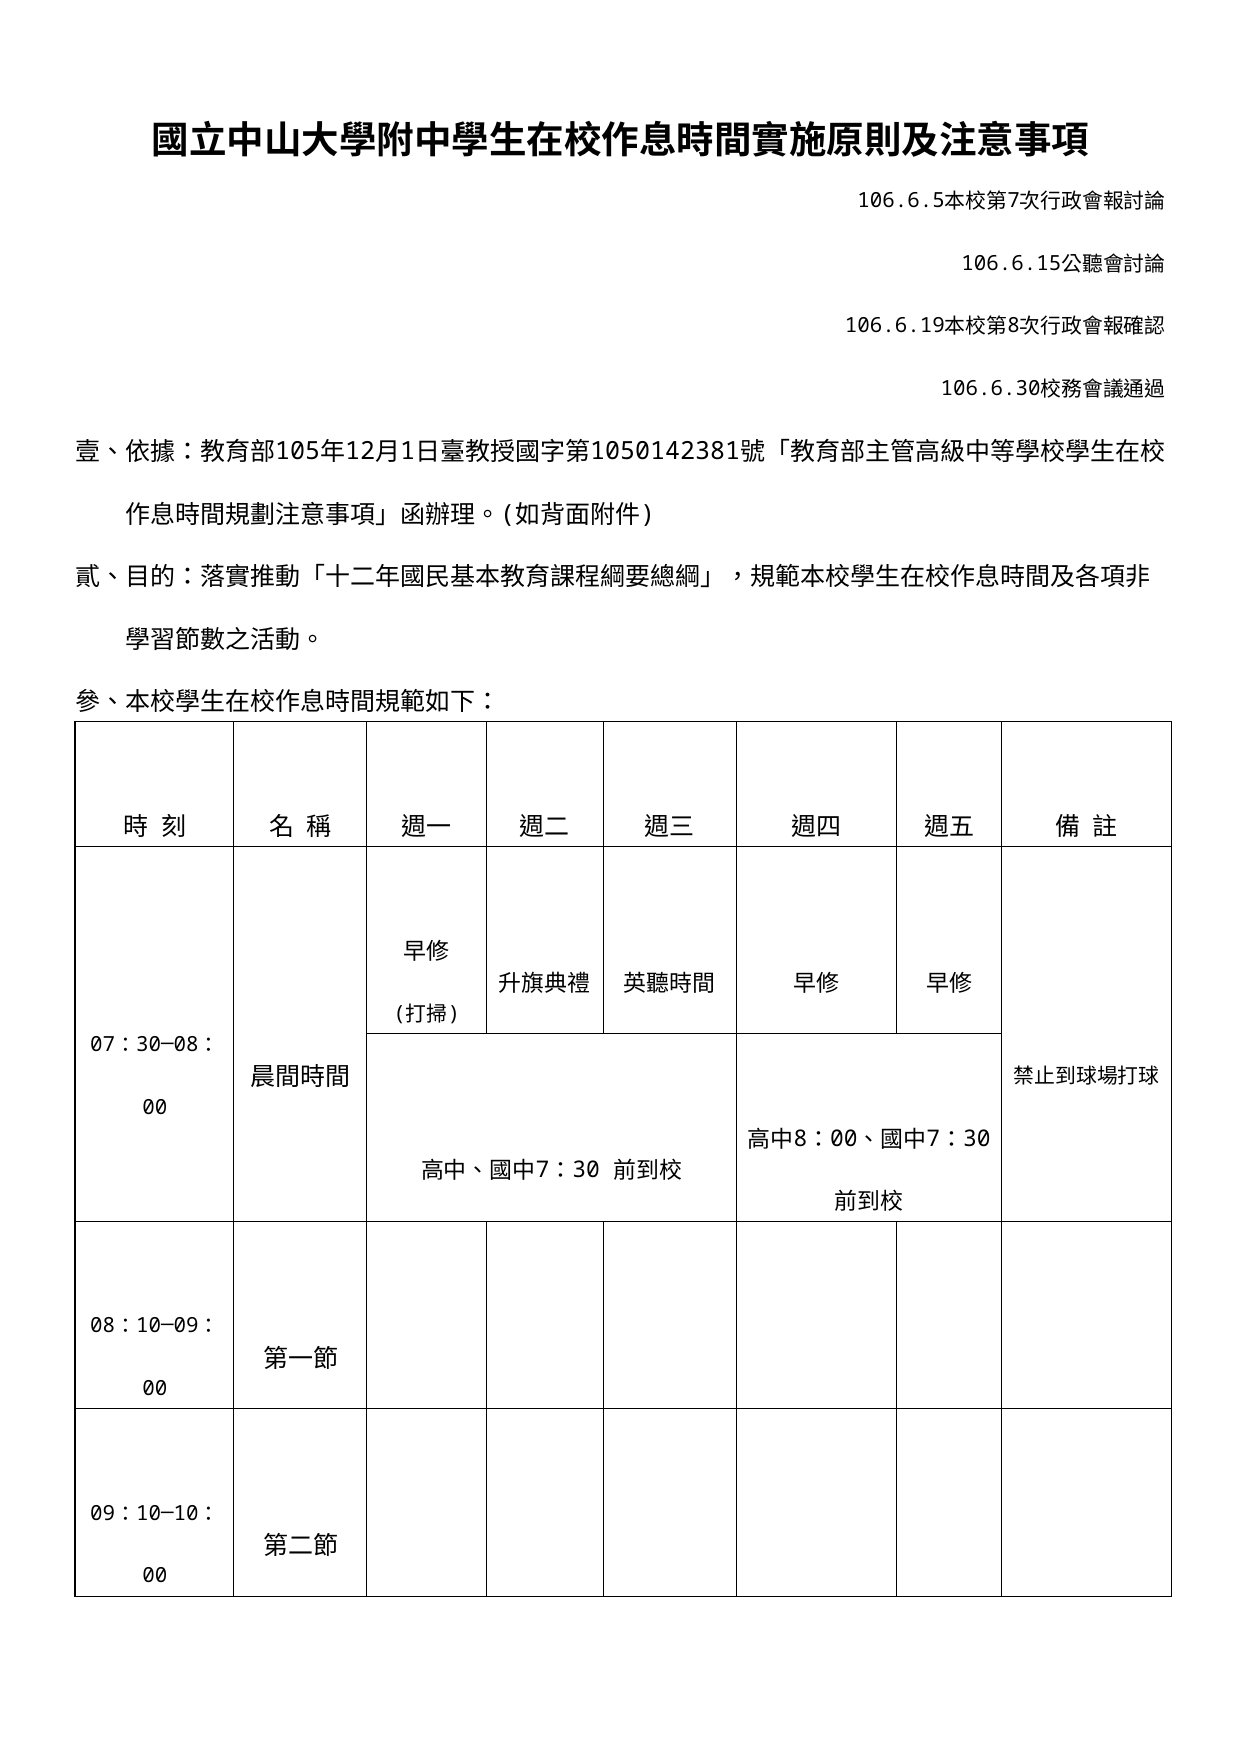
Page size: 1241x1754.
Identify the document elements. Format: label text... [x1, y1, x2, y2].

table_header 週三 [604, 722, 736, 846]
table_cell 升旗典禮 [487, 847, 603, 1033]
text 參、本校學生在校作息時間規範如下： [75, 658, 1165, 721]
table_cell [367, 1409, 486, 1596]
table_cell [1002, 1222, 1171, 1408]
table_cell 09：10─10：00 [76, 1409, 233, 1596]
table_header 時 刻 [76, 722, 233, 846]
table_cell 高中8：00、國中7：30 前到校 [737, 1034, 1001, 1221]
table_cell 早修 (打掃) [367, 847, 486, 1033]
table_cell [487, 1409, 603, 1596]
text 貳、目的：落實推動「十二年國民基本教育課程綱要總綱」，規範本校學生在校作息時間及各項非學習節數之活動。 [75, 533, 1165, 658]
text 106.6.15公聽會討論 [75, 221, 1165, 283]
text 壹、依據：教育部105年12月1日臺教授國字第1050142381號「教育部主管高級中等學校學生在校作息時間規劃注意事項」函辦理。(如背面附件) [75, 408, 1165, 533]
table_cell 07：30─08：00 [76, 847, 233, 1221]
table_cell [897, 1409, 1001, 1596]
table_cell 第二節 [234, 1409, 366, 1596]
text 國立中山大學附中學生在校作息時間實施原則及注意事項 [75, 96, 1165, 158]
table_cell [604, 1409, 736, 1596]
table_cell 08：10─09：00 [76, 1222, 233, 1408]
table_cell [897, 1222, 1001, 1408]
text 106.6.30校務會議通過 [75, 346, 1165, 408]
table_cell [487, 1222, 603, 1408]
table_header 週五 [897, 722, 1001, 846]
text 106.6.19本校第8次行政會報確認 [75, 283, 1165, 346]
table_cell 禁止到球場打球 [1002, 847, 1171, 1221]
table_cell 早修 [897, 847, 1001, 1033]
table_cell 早修 [737, 847, 896, 1033]
table_cell [737, 1409, 896, 1596]
table_cell [367, 1222, 486, 1408]
table_header 週二 [487, 722, 603, 846]
table_cell 晨間時間 [234, 847, 366, 1221]
table_cell [1002, 1409, 1171, 1596]
table_header 週四 [737, 722, 896, 846]
text 106.6.5本校第7次行政會報討論 [75, 158, 1165, 221]
table_cell 英聽時間 [604, 847, 736, 1033]
table_cell 高中、國中7：30 前到校 [367, 1034, 736, 1221]
table_header 備 註 [1002, 722, 1171, 846]
table_cell [737, 1222, 896, 1408]
table_cell [604, 1222, 736, 1408]
table_header 名 稱 [234, 722, 366, 846]
table_cell 第一節 [234, 1222, 366, 1408]
table_header 週一 [367, 722, 486, 846]
